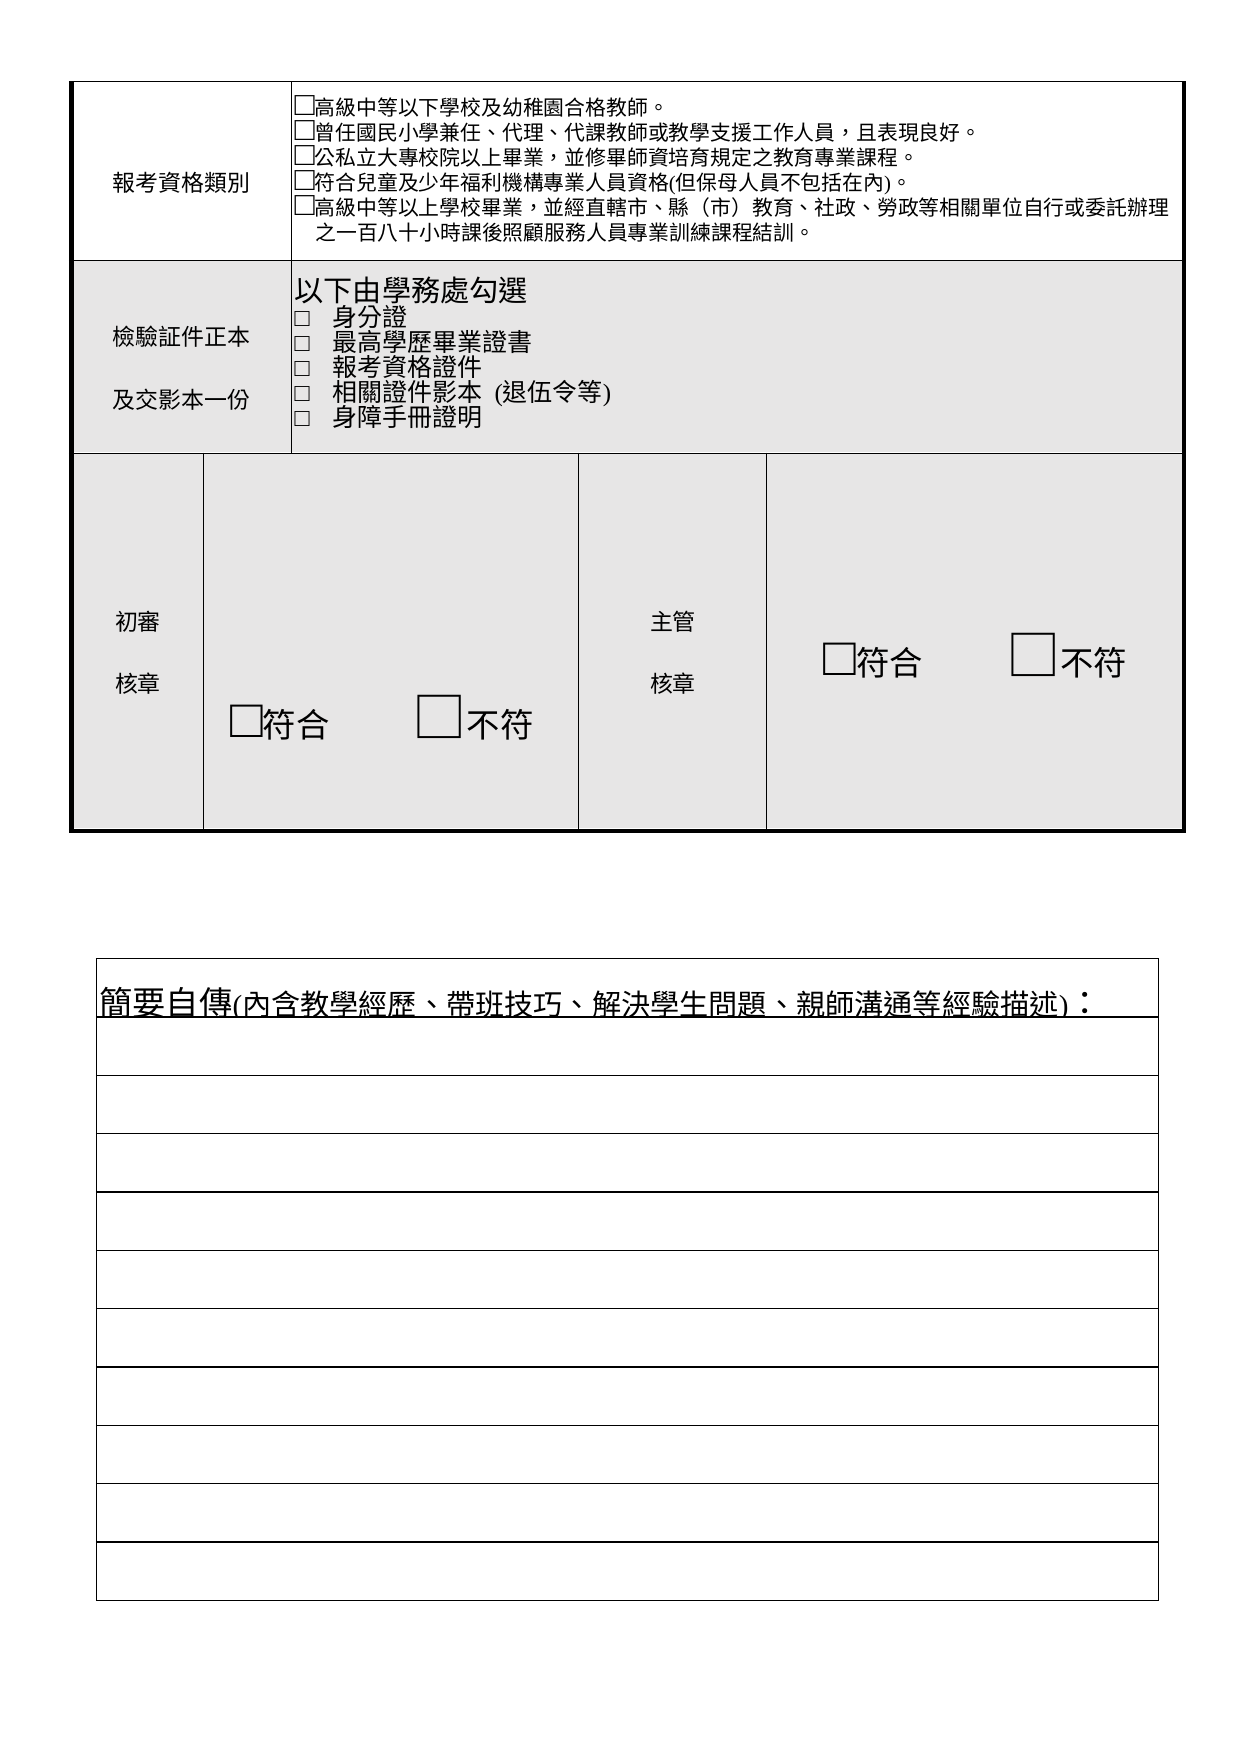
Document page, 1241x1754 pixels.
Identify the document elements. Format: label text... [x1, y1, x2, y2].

table_cell [97, 1076, 1158, 1133]
table_header 簡要自傳(內含教學經歷、帶班技巧、解決學生問題、親師溝通等經驗描述)： [97, 959, 1158, 1016]
table_cell [97, 1251, 1158, 1308]
table_cell □符合 □不符 [767, 454, 1182, 828]
table_cell 初審 核章 [74, 454, 203, 828]
table_cell 主管 核章 [579, 454, 766, 828]
table_cell [97, 1018, 1158, 1075]
table_cell [97, 1484, 1158, 1541]
table_cell [97, 1426, 1158, 1483]
table_cell [97, 1309, 1158, 1366]
table_cell 報考資格類別 [74, 82, 291, 259]
table_cell 檢驗証件正本 及交影本一份 [74, 261, 291, 452]
table_cell □符合 □不符 [204, 454, 578, 828]
table_cell [97, 1193, 1158, 1250]
table_cell 以下由學務處勾選 身分證 最高學歷畢業證書 報考資格證件 相關證件影本 (退伍令等) 身障手冊證明 [292, 261, 1182, 452]
table_cell [97, 1134, 1158, 1191]
table_cell [97, 1368, 1158, 1425]
table_cell □高級中等以下學校及幼稚園合格教師。 □曾任國民小學兼任、代理、代課教師或教學支援工作人員，且表現良好。 □公私立大專校院以上畢業，並修畢師資培育規定之教育專業課程。 □符合兒童及少年福利機構專業人員資格(但保母人員不包括在內)。 □高級中等以上學校畢業，並經直轄市、縣（市）教育、社政、勞政等相關單位自行或委託辦理之一百八十小時課後照顧服務人員專業訓練課程結訓。 [292, 82, 1182, 259]
table_cell [97, 1543, 1158, 1600]
